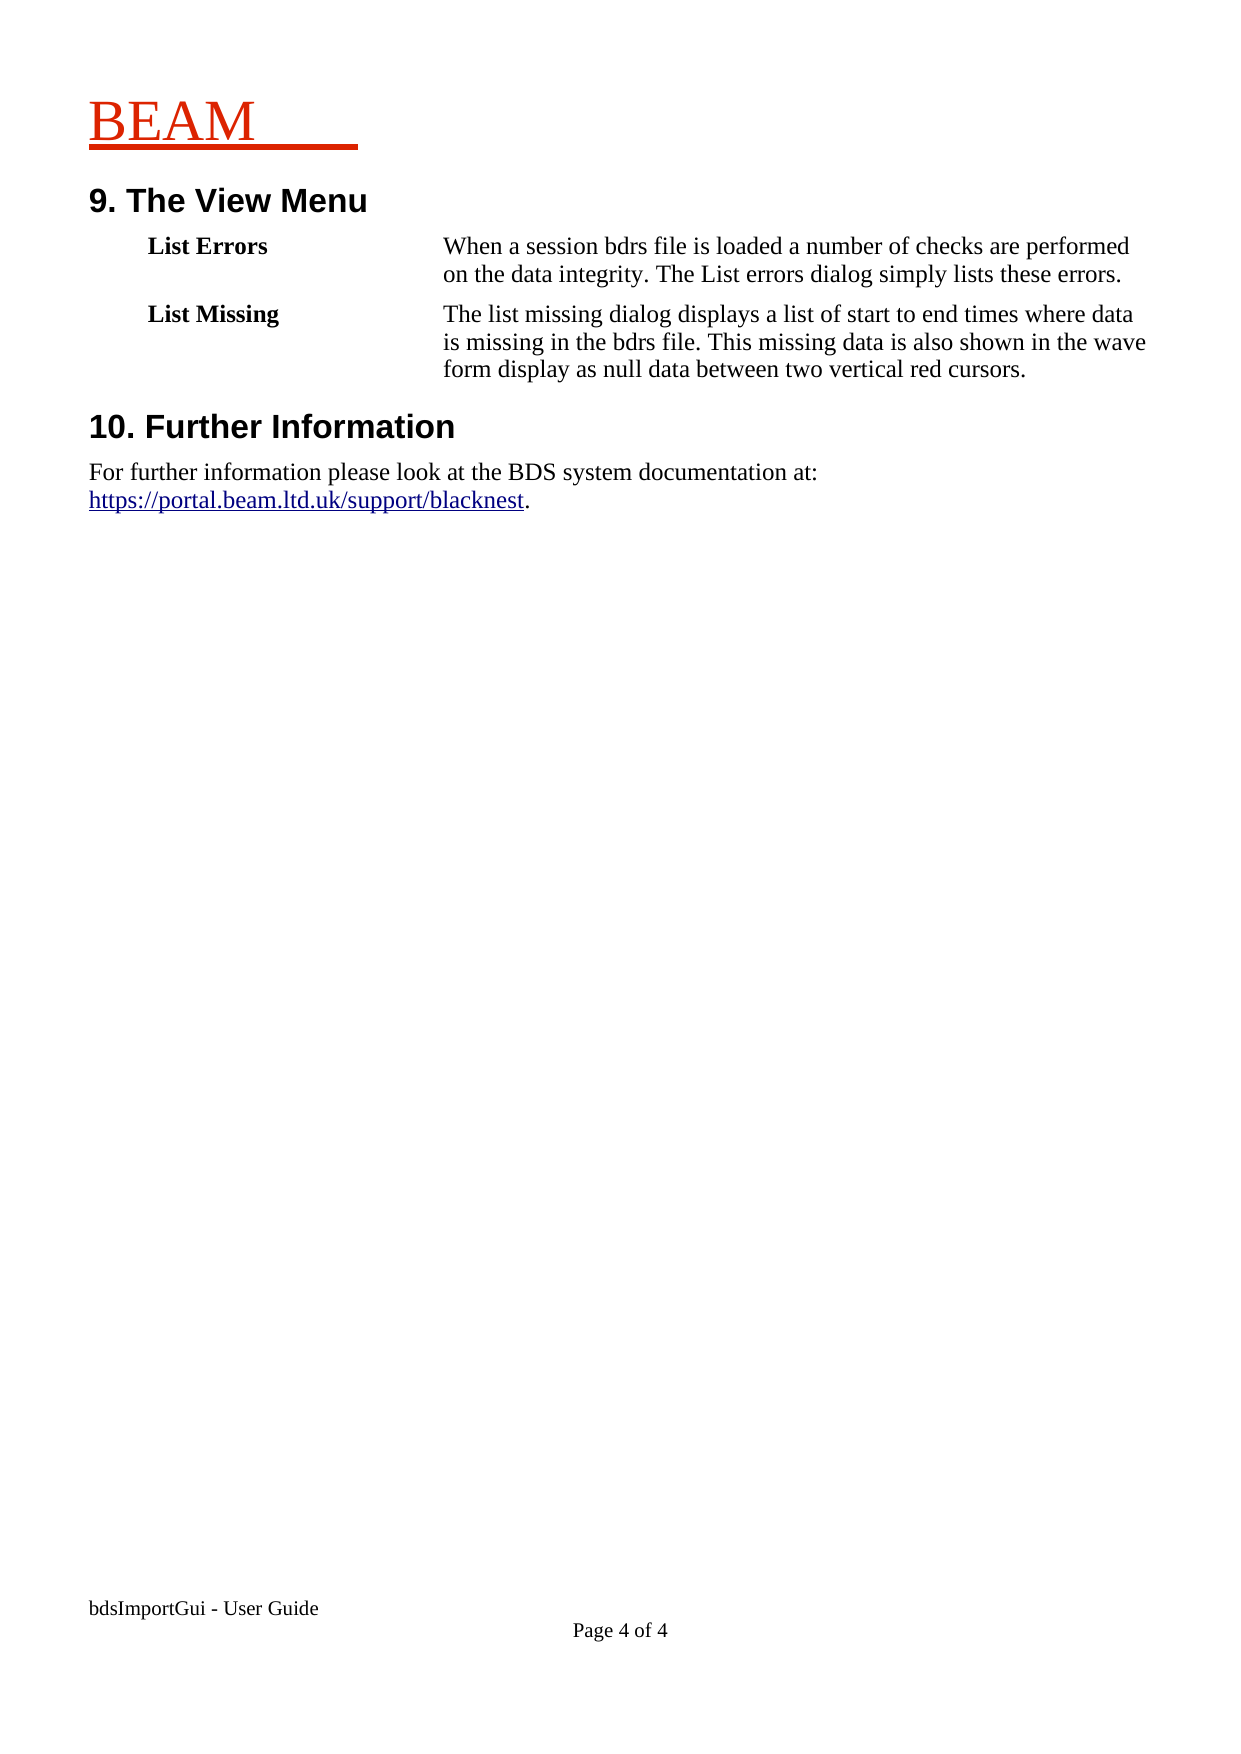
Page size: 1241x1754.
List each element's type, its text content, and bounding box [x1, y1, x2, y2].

text List Errors When a session bdrs file is loaded a number of checks are performed on the data integrity. The List errors dialog simply lists these errors. [148, 232, 1152, 288]
text For further information please look at the BDS system documentation at: https://portal.beam.ltd.uk/support/blacknest. [88, 458, 1152, 513]
subtitle The View Menu [88, 182, 1152, 220]
text List Missing The list missing dialog displays a list of start to end times where data is missing in the bdrs file. This missing data is also shown in the wave form display as null data between two vertical red cursors. [148, 300, 1152, 383]
subtitle Further Information [88, 408, 1152, 446]
